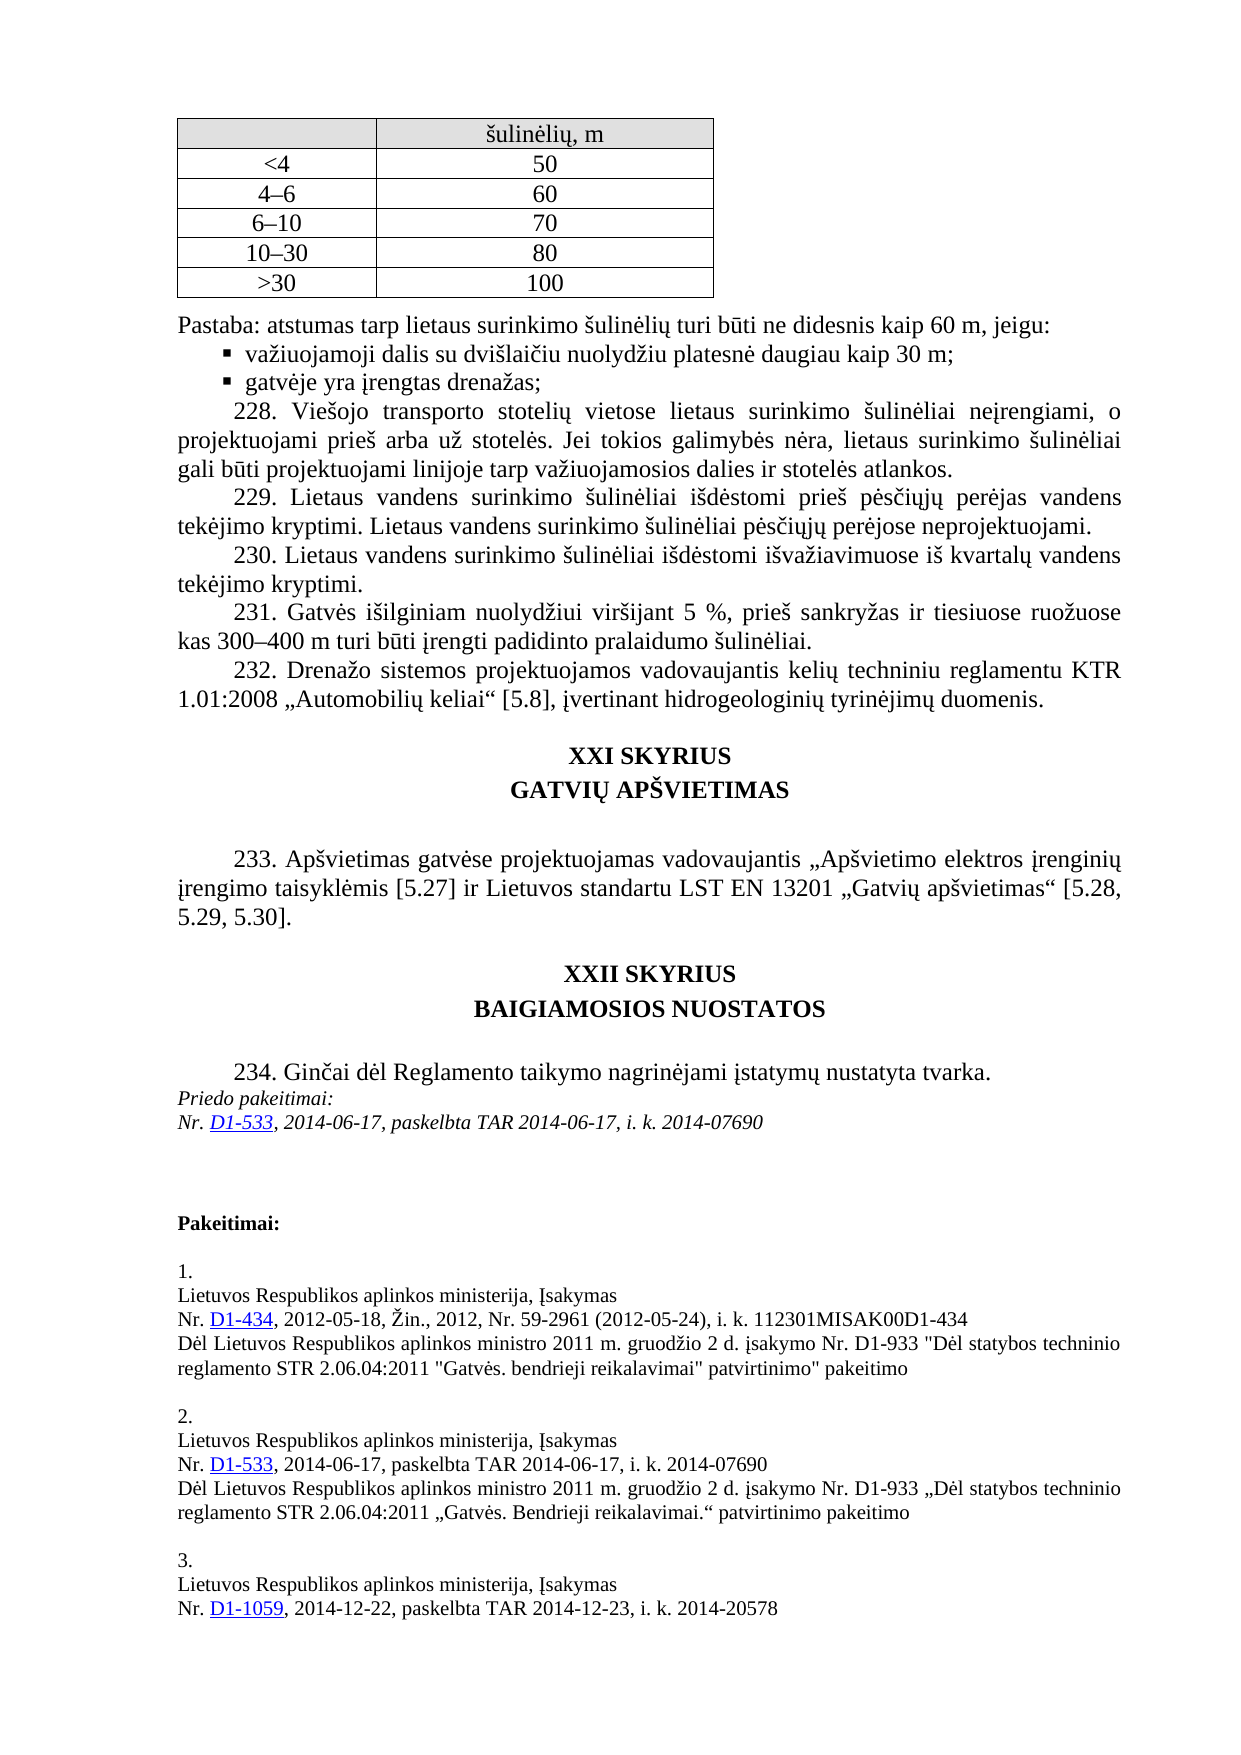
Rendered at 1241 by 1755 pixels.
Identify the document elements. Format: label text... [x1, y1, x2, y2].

table_header [178, 119, 376, 148]
text 1. [177, 1259, 1122, 1283]
text 231. Gatvės išilginiam nuolydžiui viršijant 5 %, prieš sankryžas ir tiesiuose ruožuose kas 300–400 m turi būti įrengti padidinto pralaidumo šulinėliai. [177, 597, 1122, 655]
text XXII SKYRIUS [177, 959, 1122, 988]
table_header šulinėlių, m [377, 119, 713, 148]
text 230. Lietaus vandens surinkimo šulinėliai išdėstomi išvažiavimuose iš kvartalų vandens tekėjimo kryptimi. [177, 540, 1122, 597]
text Priedo pakeitimai: [177, 1086, 1122, 1110]
text baigiamosios nuostatos [177, 994, 1122, 1023]
text Nr. D1-434, 2012-05-18, Žin., 2012, Nr. 59-2961 (2012-05-24), i. k. 112301MISAK00D1-434 [177, 1307, 1122, 1331]
table_cell 100 [377, 268, 713, 297]
table_cell 4–6 [178, 179, 376, 207]
text Pakeitimai: [177, 1211, 1122, 1235]
text Dėl Lietuvos Respublikos aplinkos ministro 2011 m. gruodžio 2 d. įsakymo Nr. D1-933 „Dėl statybos techninio reglamento STR 2.06.04:2011 „Gatvės. Bendrieji reikalavimai.“ patvirtinimo pakeitimo [177, 1476, 1122, 1524]
text Nr. D1-533, 2014-06-17, paskelbta TAR 2014-06-17, i. k. 2014-07690 [177, 1452, 1122, 1476]
table_cell 6–10 [178, 209, 376, 237]
text gatvėje yra įrengtas drenažas; [221, 367, 1122, 396]
table_cell 80 [377, 238, 713, 267]
table_cell 60 [377, 179, 713, 207]
text 2. [177, 1403, 1122, 1428]
text Dėl Lietuvos Respublikos aplinkos ministro 2011 m. gruodžio 2 d. įsakymo Nr. D1-933 "Dėl statybos techninio reglamento STR 2.06.04:2011 "Gatvės. bendrieji reikalavimai" patvirtinimo" pakeitimo [177, 1331, 1122, 1379]
text 229. Lietaus vandens surinkimo šulinėliai išdėstomi prieš pėsčiųjų perėjas vandens tekėjimo kryptimi. Lietaus vandens surinkimo šulinėliai pėsčiųjų perėjose neprojektuojami. [177, 482, 1122, 540]
text Pastaba: atstumas tarp lietaus surinkimo šulinėlių turi būti ne didesnis kaip 60 m, jeigu: [177, 310, 1122, 339]
table_cell 70 [377, 209, 713, 237]
text Nr. D1-533, 2014-06-17, paskelbta TAR 2014-06-17, i. k. 2014-07690 [177, 1110, 1122, 1134]
table_cell <4 [178, 149, 376, 178]
text Lietuvos Respublikos aplinkos ministerija, Įsakymas [177, 1428, 1122, 1452]
text 228. Viešojo transporto stotelių vietose lietaus surinkimo šulinėliai neįrengiami, o projektuojami prieš arba už stotelės. Jei tokios galimybės nėra, lietaus surinkimo šulinėliai gali būti projektuojami linijoje tarp važiuojamosios dalies ir stotelės atlankos. [177, 396, 1122, 482]
text Lietuvos Respublikos aplinkos ministerija, Įsakymas [177, 1572, 1122, 1596]
table_cell >30 [178, 268, 376, 297]
table_cell 10–30 [178, 238, 376, 267]
text 233. Apšvietimas gatvėse projektuojamas vadovaujantis „Apšvietimo elektros įrenginių įrengimo taisyklėmis [5.27] ir Lietuvos standartu LST EN 13201 „Gatvių apšvietimas“ [5.28, 5.29, 5.30]. [177, 844, 1122, 931]
text XXI SKYRIUS [177, 741, 1122, 770]
text Lietuvos Respublikos aplinkos ministerija, Įsakymas [177, 1283, 1122, 1307]
text 232. Drenažo sistemos projektuojamos vadovaujantis kelių techniniu reglamentu KTR 1.01:2008 „Automobilių keliai“ [5.8], įvertinant hidrogeologinių tyrinėjimų duomenis. [177, 655, 1122, 712]
text važiuojamoji dalis su dvišlaičiu nuolydžiu platesnė daugiau kaip 30 m; [221, 339, 1122, 367]
table_cell 50 [377, 149, 713, 178]
text 234. Ginčai dėl Reglamento taikymo nagrinėjami įstatymų nustatyta tvarka. [177, 1057, 1122, 1086]
text 3. [177, 1548, 1122, 1572]
text GATVIŲ APŠVIETIMAS [177, 776, 1122, 804]
text Nr. D1-1059, 2014-12-22, paskelbta TAR 2014-12-23, i. k. 2014-20578 [177, 1596, 1122, 1620]
